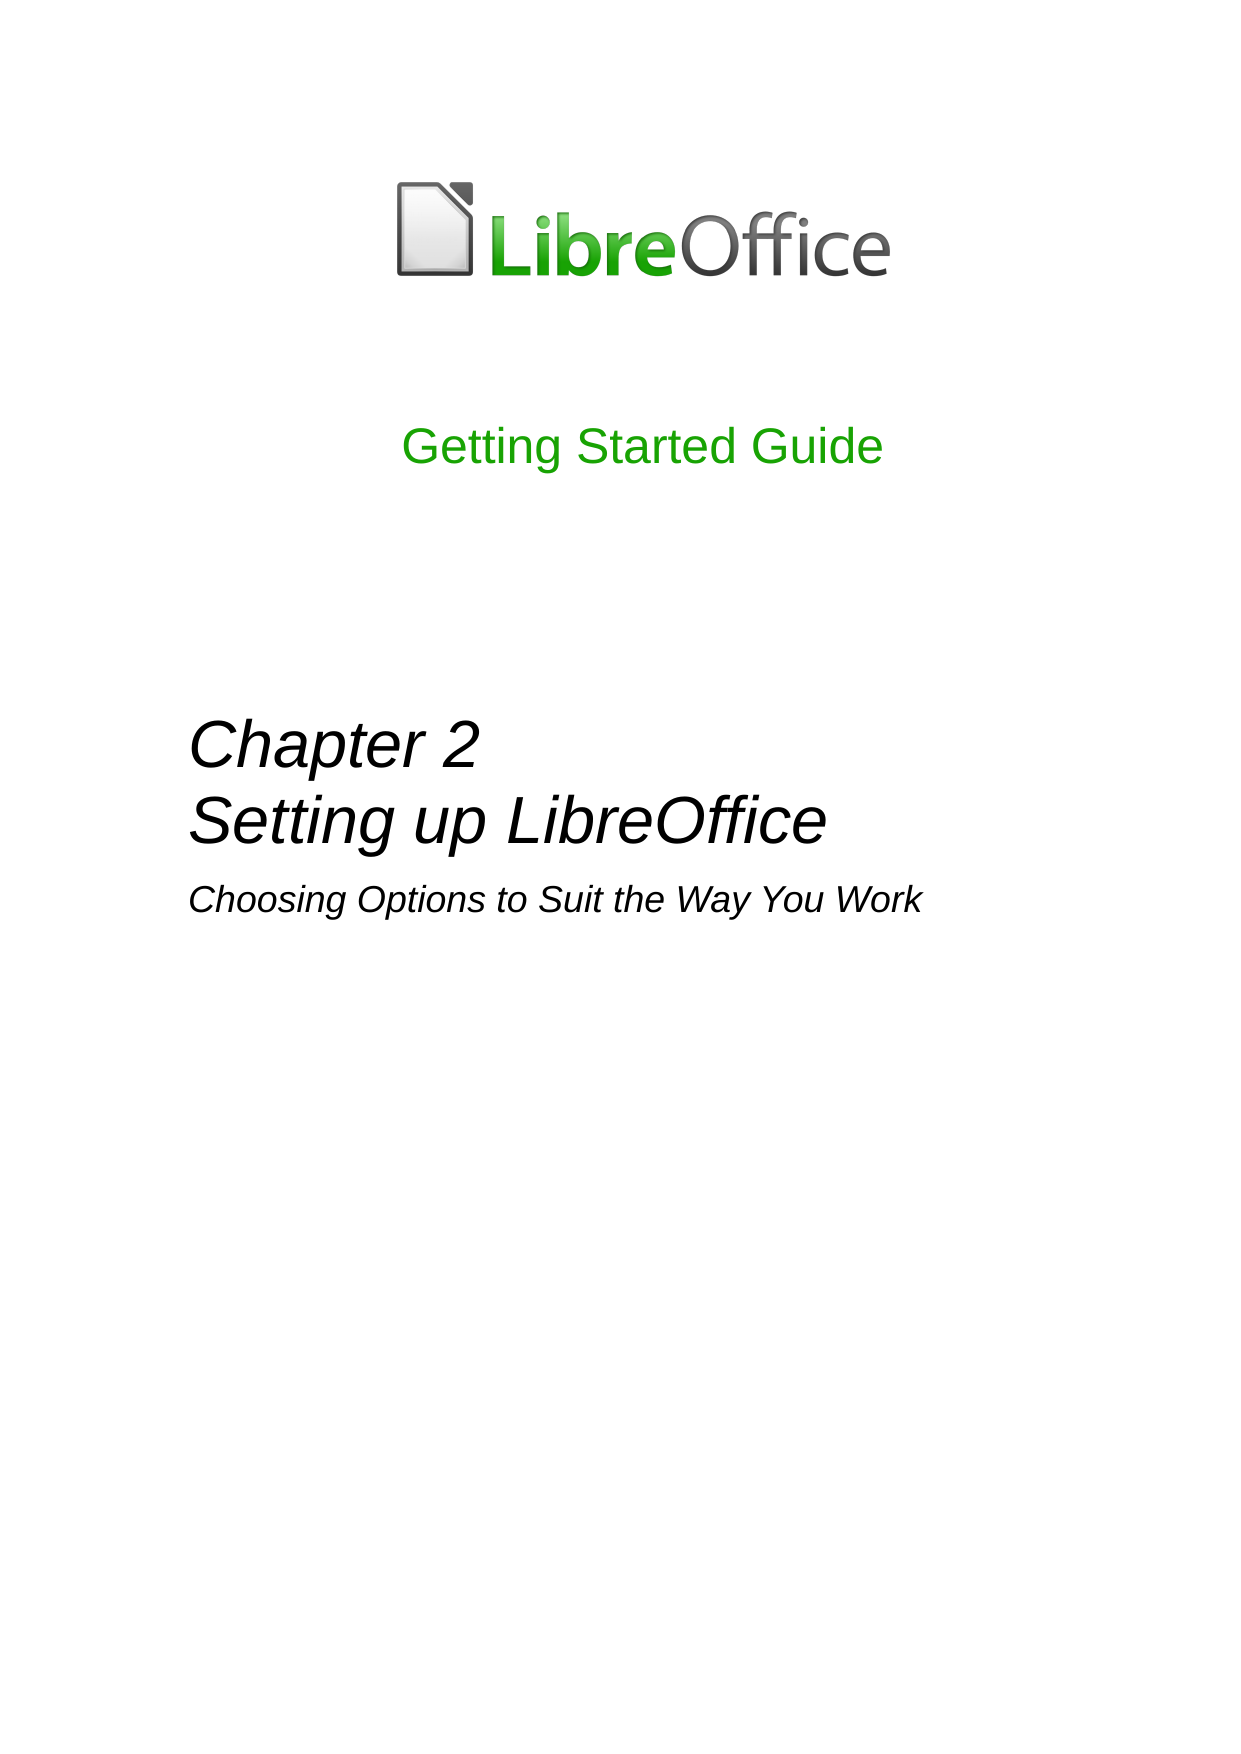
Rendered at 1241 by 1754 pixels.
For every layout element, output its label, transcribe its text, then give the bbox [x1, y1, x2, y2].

subtitle Choosing Options to Suit the Way You Work [188, 877, 1098, 921]
title Chapter 2 Setting up LibreOffice [188, 705, 1098, 858]
picture [392, 177, 893, 283]
text Getting Started Guide [188, 416, 1098, 474]
